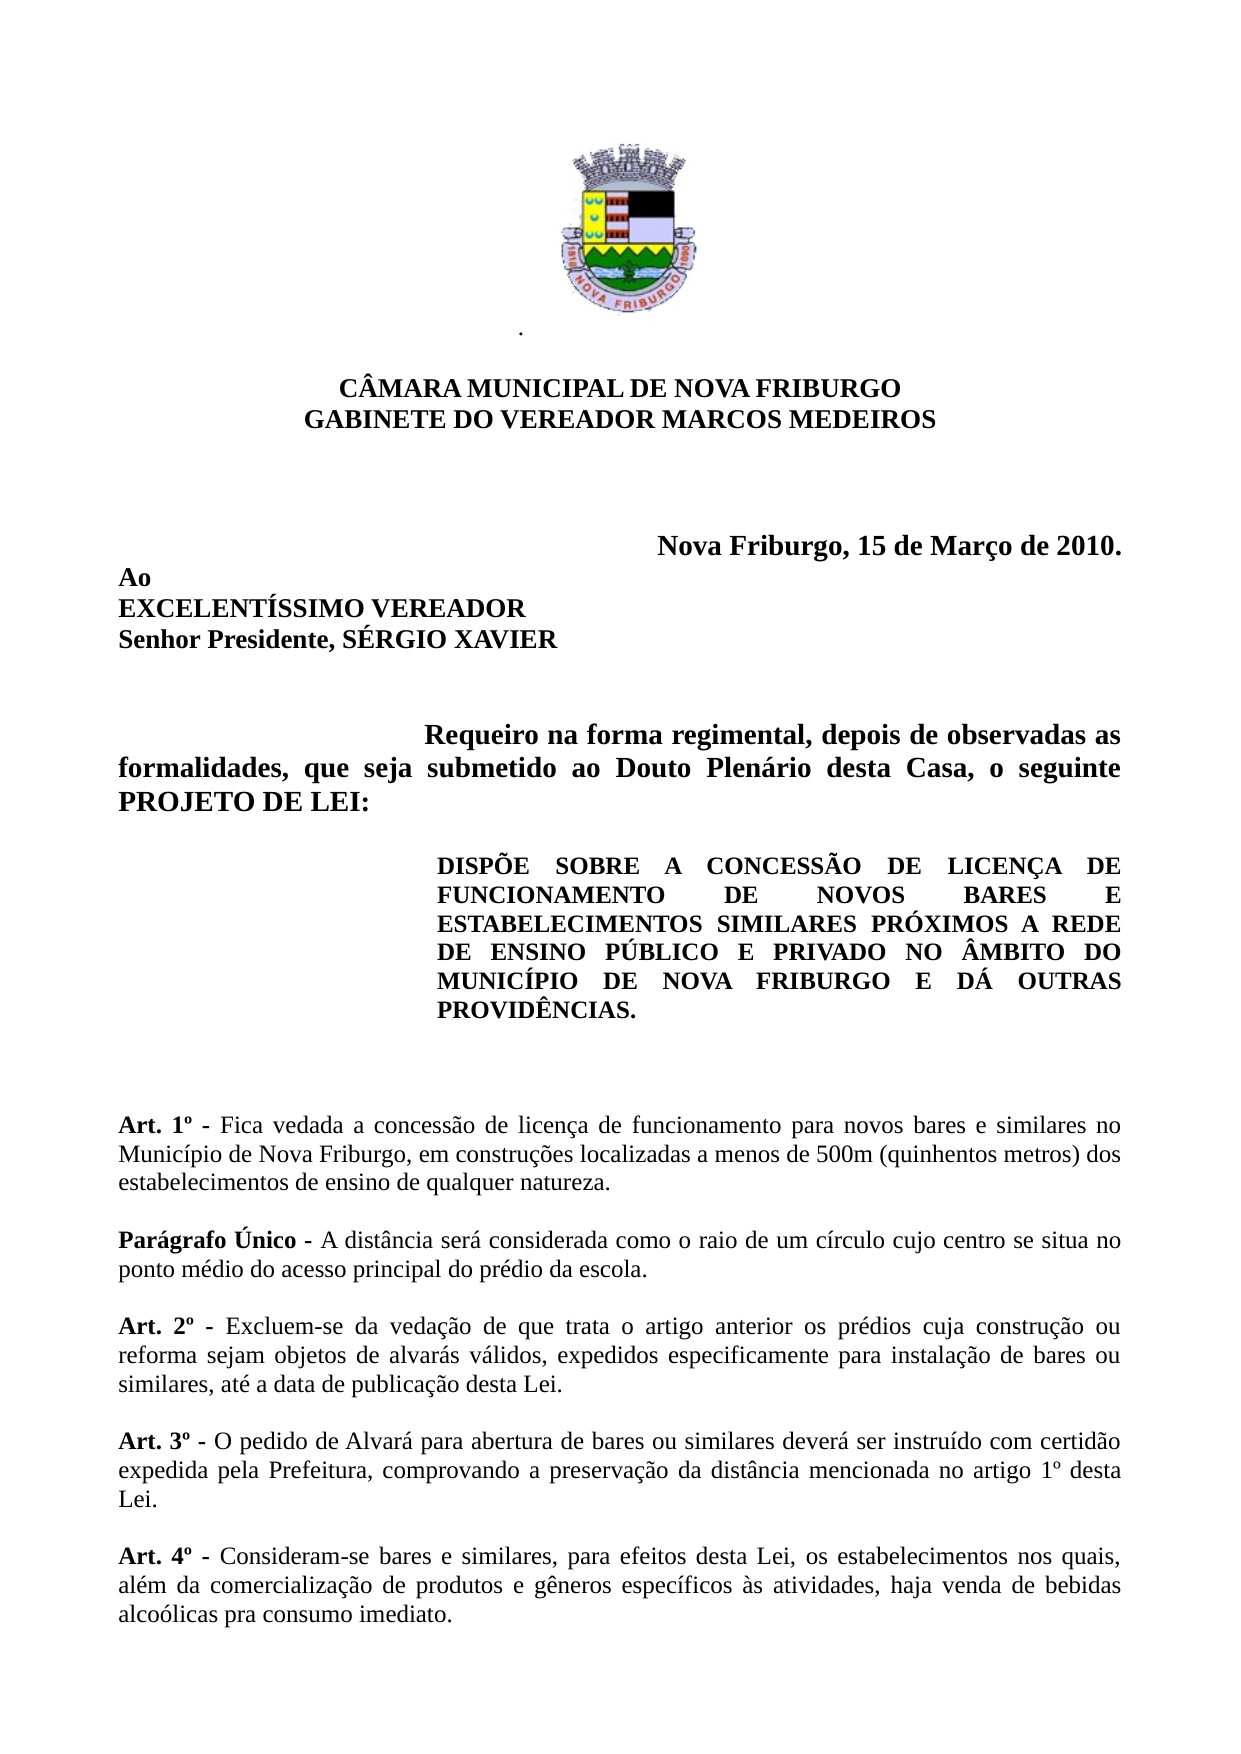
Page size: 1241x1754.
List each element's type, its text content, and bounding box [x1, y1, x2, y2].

text Senhor Presidente, SÉRGIO XAVIER [118, 623, 1122, 655]
text Nova Friburgo, 15 de Março de 2010. [118, 528, 1122, 561]
text Parágrafo Único - A distância será considerada como o raio de um círculo cujo centro se situa no ponto médio do acesso principal do prédio da escola. [118, 1225, 1122, 1282]
text Art. 2º - Excluem-se da vedação de que trata o artigo anterior os prédios cuja construção ou reforma sejam objetos de alvarás válidos, expedidos especificamente para instalação de bares ou similares, até a data de publicação desta Lei. [118, 1311, 1122, 1397]
text . [118, 118, 1122, 341]
text DISPÕE SOBRE A CONCESSÃO DE LICENÇA DE FUNCIONAMENTO DE NOVOS BARES E ESTABELECIMENTOS SIMILARES PRÓXIMOS A REDE DE ENSINO PÚBLICO E PRIVADO NO ÂMBITO DO MUNICÍPIO DE NOVA FRIBURGO E DÁ OUTRAS PROVIDÊNCIAS. [437, 851, 1122, 1024]
text Art. 3º - O pedido de Alvará para abertura de bares ou similares deverá ser instruído com certidão expedida pela Prefeitura, comprovando a preservação da distância mencionada no artigo 1º desta Lei. [118, 1426, 1122, 1512]
picture [540, 127, 706, 327]
text EXCELENTÍSSIMO VEREADOR [118, 592, 1122, 623]
text Art. 1º - Fica vedada a concessão de licença de funcionamento para novos bares e similares no Município de Nova Friburgo, em construções localizadas a menos de 500m (quinhentos metros) dos estabelecimentos de ensino de qualquer natureza. [118, 1110, 1122, 1196]
text Art. 4º - Consideram-se bares e similares, para efeitos desta Lei, os estabelecimentos nos quais, além da comercialização de produtos e gêneros específicos às atividades, haja venda de bebidas alcoólicas pra consumo imediato. [118, 1541, 1122, 1627]
text Ao [118, 561, 1122, 592]
text CÂMARA MUNICIPAL DE NOVA FRIBURGO [118, 372, 1122, 403]
text GABINETE DO VEREADOR MARCOS MEDEIROS [118, 403, 1122, 434]
text Requeiro na forma regimental, depois de observadas as formalidades, que seja submetido ao Douto Plenário desta Casa, o seguinte PROJETO DE LEI: [118, 717, 1122, 818]
